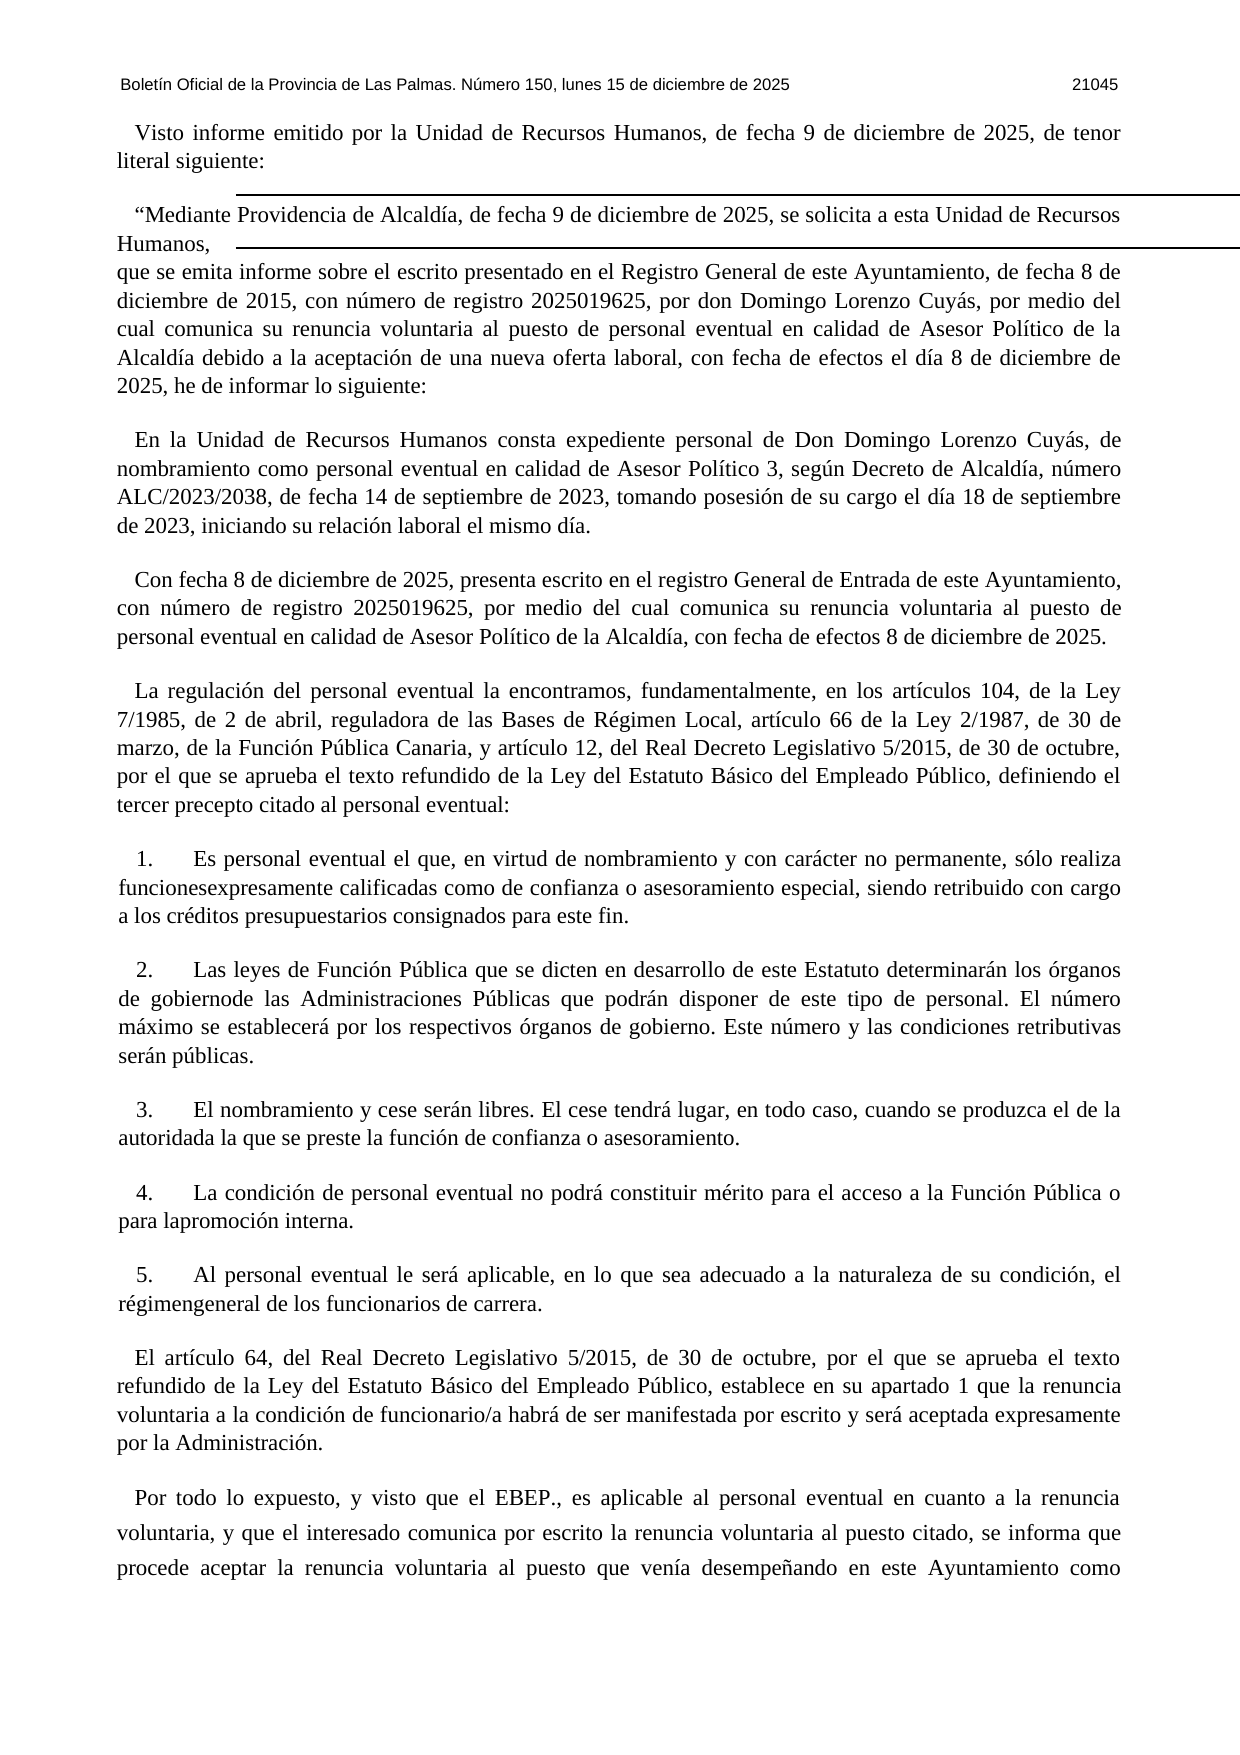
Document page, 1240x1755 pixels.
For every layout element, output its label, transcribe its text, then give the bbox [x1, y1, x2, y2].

text Visto informe emitido por la Unidad de Recursos Humanos, de fecha 9 de diciembre de 2025, de tenor literal siguiente: [117, 119, 1123, 174]
text “Mediante Providencia de Alcaldía, de fecha 9 de diciembre de 2025, se solicita a esta Unidad de Recursos Humanos, que se emita informe sobre el escrito presentado en el Registro General de este Ayuntamiento, de fecha 8 de diciembre de 2015, con número de registro 2025019625, por don Domingo Lorenzo Cuyás, por medio del cual comunica su renuncia voluntaria al puesto de personal eventual en calidad de Asesor Político de la Alcaldía debido a la aceptación de una nueva oferta laboral, con fecha de efectos el día 8 de diciembre de 2025, he de informar lo siguiente: [117, 202, 1123, 398]
text En la Unidad de Recursos Humanos consta expediente personal de Don Domingo Lorenzo Cuyás, de nombramiento como personal eventual en calidad de Asesor Político 3, según Decreto de Alcaldía, número ALC/2023/2038, de fecha 14 de septiembre de 2023, tomando posesión de su cargo el día 18 de septiembre de 2023, iniciando su relación laboral el mismo día. [117, 426, 1123, 538]
text El artículo 64, del Real Decreto Legislativo 5/2015, de 30 de octubre, por el que se aprueba el texto refundido de la Ley del Estatuto Básico del Empleado Público, establece en su apartado 1 que la renuncia voluntaria a la condición de funcionario/a habrá de ser manifestada por escrito y será aceptada expresamente por la Administración. [117, 1344, 1123, 1456]
text La regulación del personal eventual la encontramos, fundamentalmente, en los artículos 104, de la Ley 7/1985, de 2 de abril, reguladora de las Bases de Régimen Local, artículo 66 de la Ley 2/1987, de 30 de marzo, de la Función Pública Canaria, y artículo 12, del Real Decreto Legislativo 5/2015, de 30 de octubre, por el que se aprueba el texto refundido de la Ley del Estatuto Básico del Empleado Público, definiendo el tercer precepto citado al personal eventual: [117, 677, 1123, 817]
list Las leyes de Función Pública que se dicten en desarrollo de este Estatuto determinarán los órganos de gobiernode las Administraciones Públicas que podrán disponer de este tipo de personal. El número máximo se establecerá por los respectivos órganos de gobierno. Este número y las condiciones retributivas serán públicas. [118, 956, 1123, 1068]
list El nombramiento y cese serán libres. El cese tendrá lugar, en todo caso, cuando se produzca el de la autoridada la que se preste la función de confianza o asesoramiento. [118, 1096, 1123, 1151]
text Con fecha 8 de diciembre de 2025, presenta escrito en el registro General de Entrada de este Ayuntamiento, con número de registro 2025019625, por medio del cual comunica su renuncia voluntaria al puesto de personal eventual en calidad de Asesor Político de la Alcaldía, con fecha de efectos 8 de diciembre de 2025. [117, 566, 1123, 649]
text Por todo lo expuesto, y visto que el EBEP., es aplicable al personal eventual en cuanto a la renuncia voluntaria, y que el interesado comunica por escrito la renuncia voluntaria al puesto citado, se informa que procede aceptar la renuncia voluntaria al puesto que venía desempeñando en este Ayuntamiento como [117, 1484, 1123, 1581]
list Es personal eventual el que, en virtud de nombramiento y con carácter no permanente, sólo realiza funcionesexpresamente calificadas como de confianza o asesoramiento especial, siendo retribuido con cargo a los créditos presupuestarios consignados para este fin. [118, 845, 1123, 928]
list Al personal eventual le será aplicable, en lo que sea adecuado a la naturaleza de su condición, el régimengeneral de los funcionarios de carrera. [118, 1261, 1123, 1316]
list La condición de personal eventual no podrá constituir mérito para el acceso a la Función Pública o para lapromoción interna. [118, 1179, 1123, 1233]
